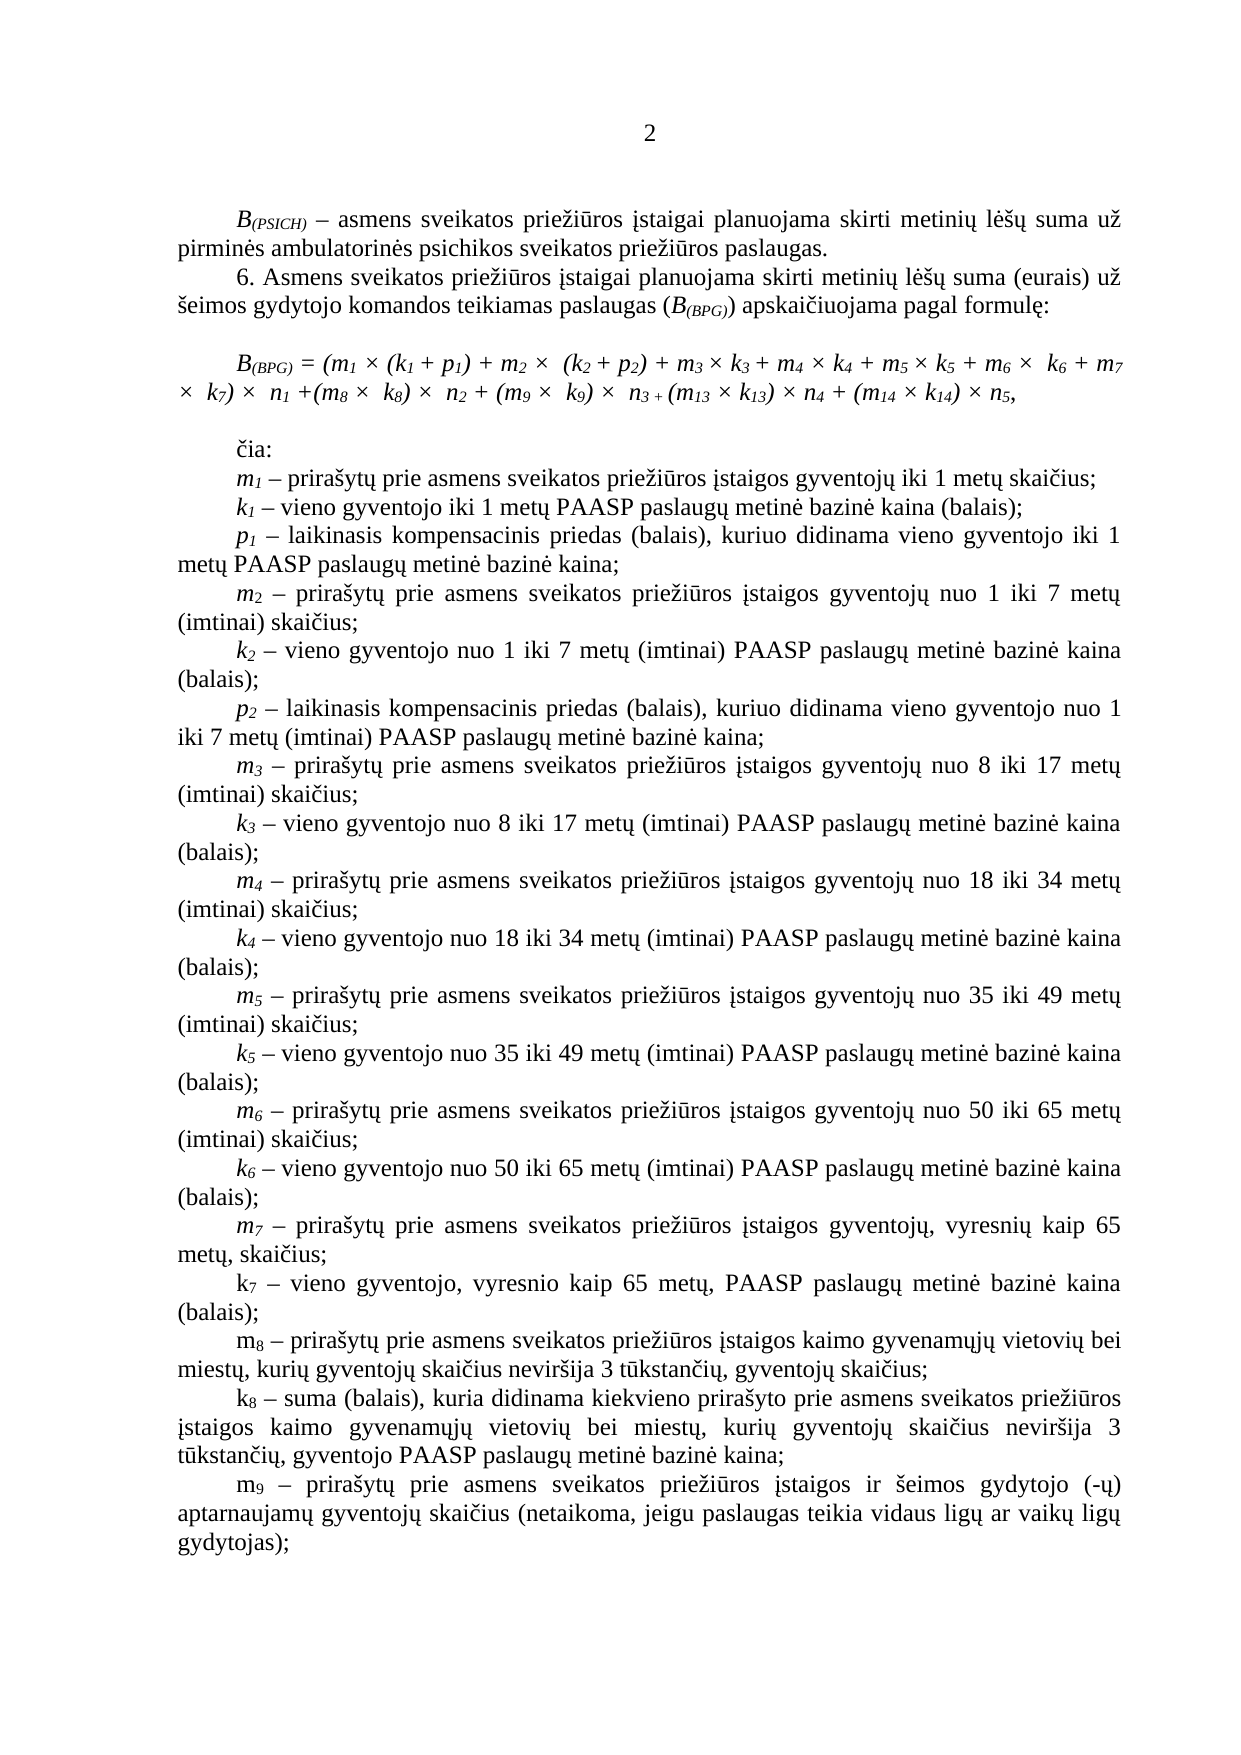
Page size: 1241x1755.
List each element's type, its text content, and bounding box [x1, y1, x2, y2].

text m9 – prirašytų prie asmens sveikatos priežiūros įstaigos ir šeimos gydytojo (-ų) aptarnaujamų gyventojų skaičius (netaikoma, jeigu paslaugas teikia vidaus ligų ar vaikų ligų gydytojas); [177, 1469, 1122, 1556]
text čia: [177, 434, 1122, 463]
text m4 – prirašytų prie asmens sveikatos priežiūros įstaigos gyventojų nuo 18 iki 34 metų (imtinai) skaičius; [177, 866, 1122, 923]
text 2 [177, 118, 1122, 147]
text m8 – prirašytų prie asmens sveikatos priežiūros įstaigos kaimo gyvenamųjų vietovių bei miestų, kurių gyventojų skaičius neviršija 3 tūkstančių, gyventojų skaičius; [177, 1326, 1122, 1383]
text m6 – prirašytų prie asmens sveikatos priežiūros įstaigos gyventojų nuo 50 iki 65 metų (imtinai) skaičius; [177, 1096, 1122, 1153]
text p1 – laikinasis kompensacinis priedas (balais), kuriuo didinama vieno gyventojo iki 1 metų PAASP paslaugų metinė bazinė kaina; [177, 521, 1122, 578]
text m3 – prirašytų prie asmens sveikatos priežiūros įstaigos gyventojų nuo 8 iki 17 metų (imtinai) skaičius; [177, 751, 1122, 808]
text m7 – prirašytų prie asmens sveikatos priežiūros įstaigos gyventojų, vyresnių kaip 65 metų, skaičius; [177, 1211, 1122, 1268]
text k2 – vieno gyventojo nuo 1 iki 7 metų (imtinai) PAASP paslaugų metinė bazinė kaina (balais); [177, 636, 1122, 693]
text B(PSICH) – asmens sveikatos priežiūros įstaigai planuojama skirti metinių lėšų suma už pirminės ambulatorinės psichikos sveikatos priežiūros paslaugas. [177, 204, 1122, 262]
text k7 – vieno gyventojo, vyresnio kaip 65 metų, PAASP paslaugų metinė bazinė kaina (balais); [177, 1268, 1122, 1326]
text k1 – vieno gyventojo iki 1 metų PAASP paslaugų metinė bazinė kaina (balais); [177, 492, 1122, 521]
text k6 – vieno gyventojo nuo 50 iki 65 metų (imtinai) PAASP paslaugų metinė bazinė kaina (balais); [177, 1153, 1122, 1211]
text k4 – vieno gyventojo nuo 18 iki 34 metų (imtinai) PAASP paslaugų metinė bazinė kaina (balais); [177, 923, 1122, 981]
text 6. Asmens sveikatos priežiūros įstaigai planuojama skirti metinių lėšų suma (eurais) už šeimos gydytojo komandos teikiamas paslaugas (B(BPG)) apskaičiuojama pagal formulę: [177, 262, 1122, 319]
text k3 – vieno gyventojo nuo 8 iki 17 metų (imtinai) PAASP paslaugų metinė bazinė kaina (balais); [177, 808, 1122, 866]
text m2 – prirašytų prie asmens sveikatos priežiūros įstaigos gyventojų nuo 1 iki 7 metų (imtinai) skaičius; [177, 578, 1122, 636]
text k8 – suma (balais), kuria didinama kiekvieno prirašyto prie asmens sveikatos priežiūros įstaigos kaimo gyvenamųjų vietovių bei miestų, kurių gyventojų skaičius neviršija 3 tūkstančių, gyventojo PAASP paslaugų metinė bazinė kaina; [177, 1383, 1122, 1469]
text B(BPG) = (m1 × (k1 + p1) + m2 × (k2 + p2) + m3 × k3 + m4 × k4 + m5 × k5 + m6 × k6 + m7 × k7) × n1 +(m8 × k8) × n2 + (m9 × k9) × n3 + (m13 × k13) × n4 + (m14 × k14) × n5, [177, 348, 1122, 406]
text k5 – vieno gyventojo nuo 35 iki 49 metų (imtinai) PAASP paslaugų metinė bazinė kaina (balais); [177, 1038, 1122, 1096]
text m1 – prirašytų prie asmens sveikatos priežiūros įstaigos gyventojų iki 1 metų skaičius; [177, 463, 1122, 492]
text p2 – laikinasis kompensacinis priedas (balais), kuriuo didinama vieno gyventojo nuo 1 iki 7 metų (imtinai) PAASP paslaugų metinė bazinė kaina; [177, 693, 1122, 751]
text m5 – prirašytų prie asmens sveikatos priežiūros įstaigos gyventojų nuo 35 iki 49 metų (imtinai) skaičius; [177, 981, 1122, 1038]
